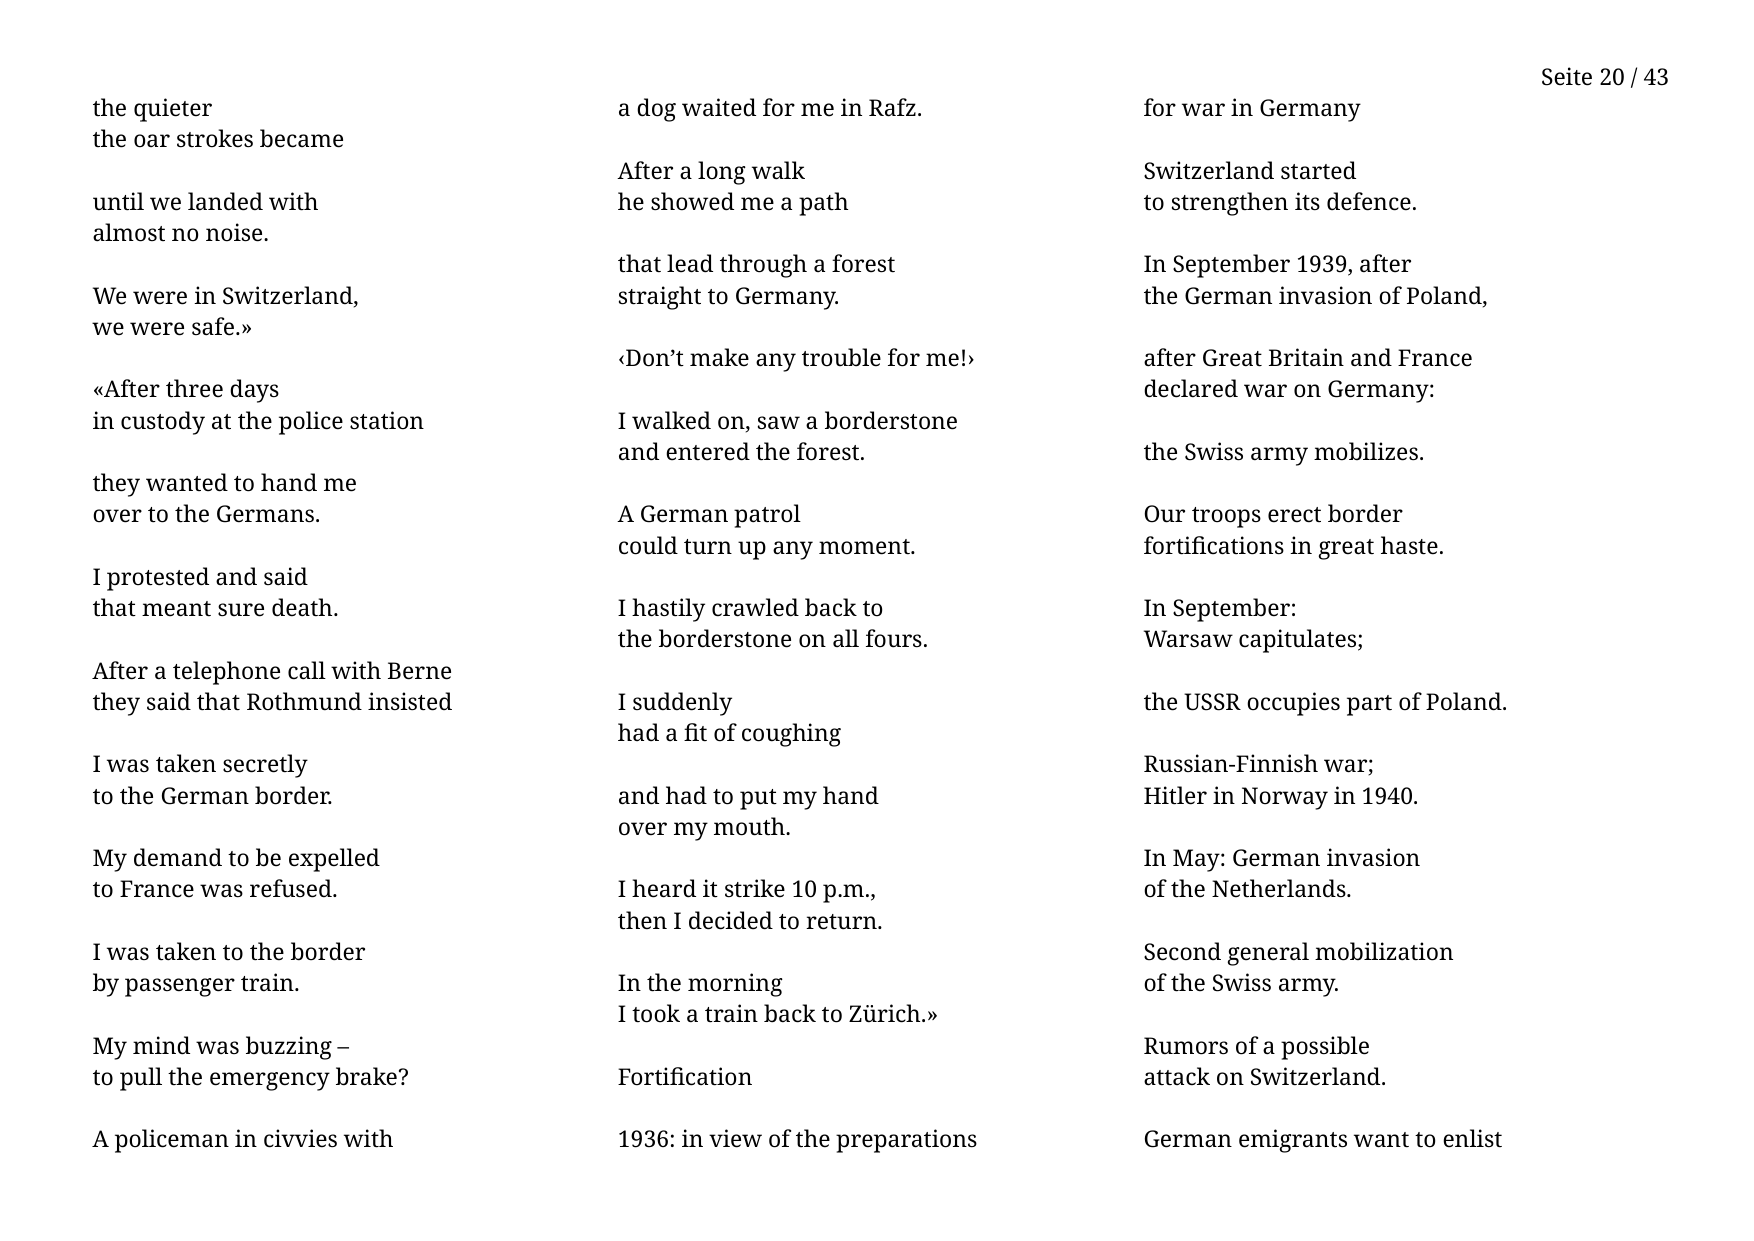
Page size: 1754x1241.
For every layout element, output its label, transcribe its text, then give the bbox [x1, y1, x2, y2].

text to strengthen its defence. [1143, 186, 1669, 217]
text over my mouth. [618, 811, 1143, 842]
text they wanted to hand me [92, 467, 618, 498]
text Switzerland started [1143, 155, 1669, 186]
text German emigrants want to enlist [1143, 1123, 1669, 1155]
text over to the Germans. [92, 498, 618, 530]
text We were in Switzerland, [92, 280, 618, 311]
text Russian-Finnish war; [1143, 748, 1669, 780]
text could turn up any moment. [618, 530, 1143, 561]
text by passenger train. [92, 967, 618, 998]
text After a telephone call with Berne [92, 655, 618, 686]
text to the German border. [92, 780, 618, 811]
text the borderstone on all fours. [618, 623, 1143, 655]
text I was taken secretly [92, 748, 618, 780]
text I walked on, saw a borderstone [618, 405, 1143, 436]
text almost no noise. [92, 217, 618, 248]
text In September: [1143, 592, 1669, 623]
text Second general mobilization [1143, 936, 1669, 967]
text In May: German invasion [1143, 842, 1669, 873]
text I protested and said [92, 561, 618, 592]
text Fortification [618, 1061, 1143, 1092]
text I hastily crawled back to [618, 592, 1143, 623]
text the German invasion of Poland, [1143, 280, 1669, 311]
text Our troops erect border [1143, 498, 1669, 530]
text attack on Switzerland. [1143, 1061, 1669, 1092]
text Rumors of a possible [1143, 1030, 1669, 1061]
text Warsaw capitulates; [1143, 623, 1669, 655]
text and entered the forest. [618, 436, 1143, 467]
text after Great Britain and France [1143, 342, 1669, 373]
text A policeman in civvies with [92, 1123, 618, 1155]
text that meant sure death. [92, 592, 618, 623]
text we were safe.» [92, 311, 618, 342]
text a dog waited for me in Rafz. [618, 92, 1143, 123]
text ‹Don’t make any trouble for me!› [618, 342, 1143, 373]
text that lead through a forest [618, 248, 1143, 280]
text I heard it strike 10 p.m., [618, 873, 1143, 905]
text he showed me a path [618, 186, 1143, 217]
text they said that Rothmund insisted [92, 686, 618, 717]
text then I decided to return. [618, 905, 1143, 936]
text and had to put my hand [618, 780, 1143, 811]
text the USSR occupies part of Poland. [1143, 686, 1669, 717]
text straight to Germany. [618, 280, 1143, 311]
text declared war on Germany: [1143, 373, 1669, 405]
text 1936: in view of the preparations [618, 1123, 1143, 1155]
text A German patrol [618, 498, 1143, 530]
text of the Netherlands. [1143, 873, 1669, 905]
text to pull the emergency brake? [92, 1061, 618, 1092]
text My demand to be expelled [92, 842, 618, 873]
text the Swiss army mobilizes. [1143, 436, 1669, 467]
text of the Swiss army. [1143, 967, 1669, 998]
text had a fit of coughing [618, 717, 1143, 748]
text the quieter [92, 92, 618, 123]
text the oar strokes became [92, 123, 618, 155]
text I suddenly [618, 686, 1143, 717]
text in custody at the police station [92, 405, 618, 436]
text to France was refused. [92, 873, 618, 905]
text «After three days [92, 373, 618, 405]
text Hitler in Norway in 1940. [1143, 780, 1669, 811]
text My mind was buzzing – [92, 1030, 618, 1061]
text I took a train back to Zürich.» [618, 998, 1143, 1030]
text for war in Germany [1143, 92, 1669, 123]
text I was taken to the border [92, 936, 618, 967]
text fortifications in great haste. [1143, 530, 1669, 561]
text until we landed with [92, 186, 618, 217]
text In the morning [618, 967, 1143, 998]
text After a long walk [618, 155, 1143, 186]
text In September 1939, after [1143, 248, 1669, 280]
